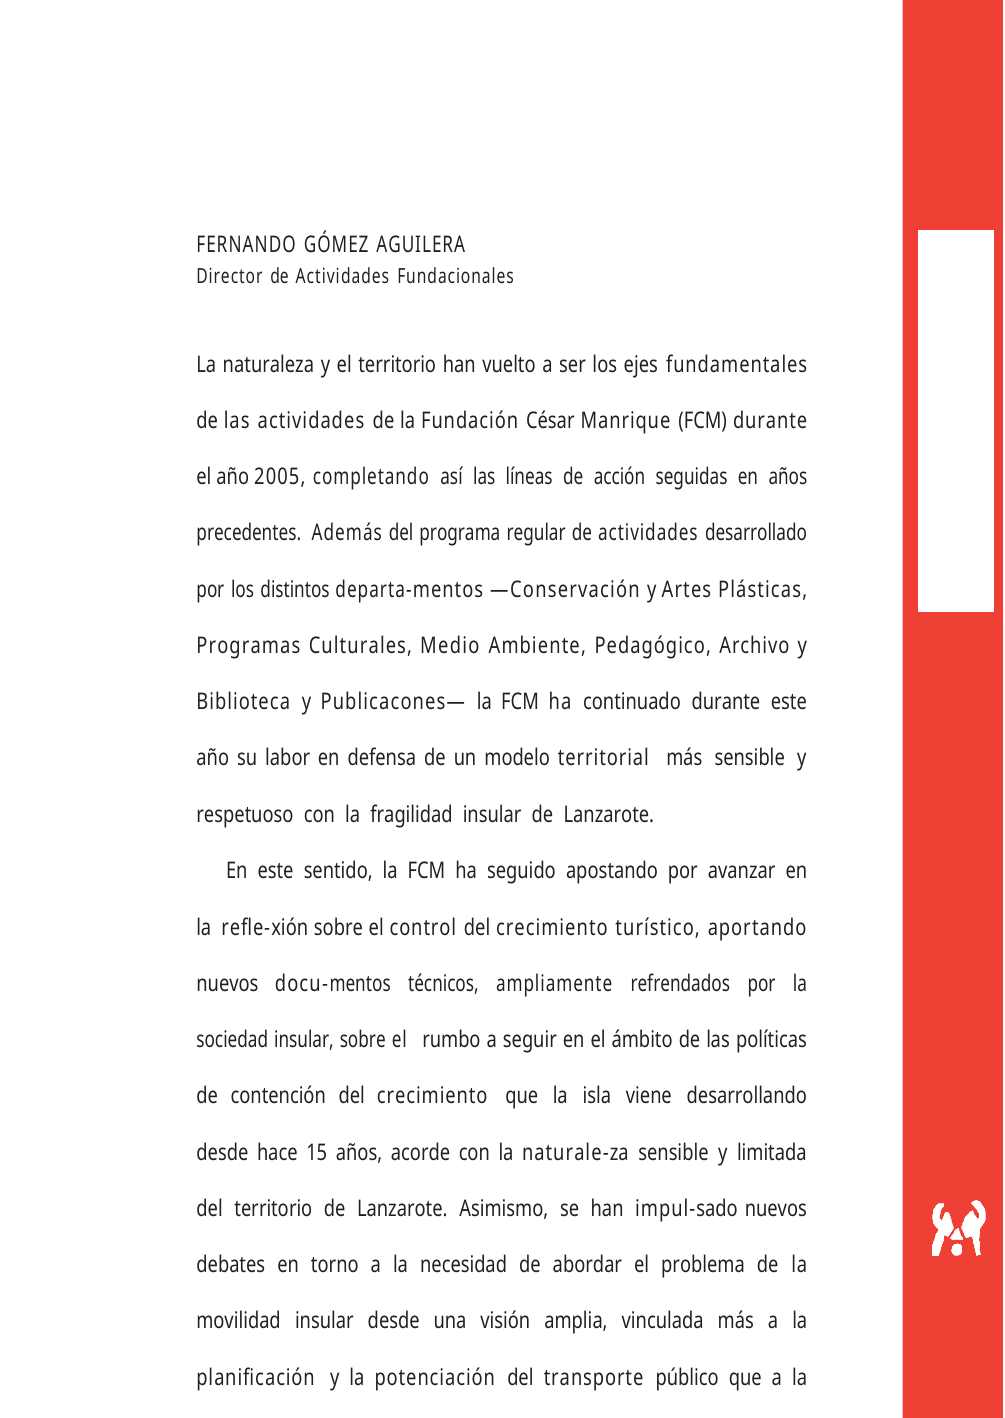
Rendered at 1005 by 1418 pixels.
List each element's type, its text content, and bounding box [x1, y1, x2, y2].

text Director de Actividades Fundacionales [196, 262, 902, 290]
text En este sentido, la FCM ha seguido apostando por avanzar en la refle-xión sobre el control del crecimiento turístico, aportando nuevos docu-mentos técnicos, ampliamente refrendados por la sociedad insular, sobre el rumbo a seguir en el ámbito de las políticas de contención del crecimiento que la isla viene desarrollando desde hace 15 años, acorde con la naturale-za sensible y limitada del territorio de Lanzarote. Asimismo, se han impul-sado nuevos debates en torno a la necesidad de abordar el problema de la movilidad insular desde una visión amplia, vinculada más a la planificación y la potenciación del transporte público que a la [196, 854, 807, 1392]
text La naturaleza y el territorio han vuelto a ser los ejes fundamentales de las actividades de la Fundación César Manrique (FCM) durante el año 2005, completando así las líneas de acción seguidas en años precedentes. Además del programa regular de actividades desarrollado por los distintos departa-mentos —Conservación y Artes Plásticas, Programas Culturales, Medio Ambiente, Pedagógico, Archivo y Biblioteca y Publicacones— la FCM ha continuado durante este año su labor en defensa de un modelo territorial más sensible y respetuoso con la fragilidad insular de Lanzarote. [196, 347, 807, 829]
text Pr esentación [920, 230, 994, 612]
text FERNANDO GÓMEZ AGUILERA [196, 228, 902, 259]
